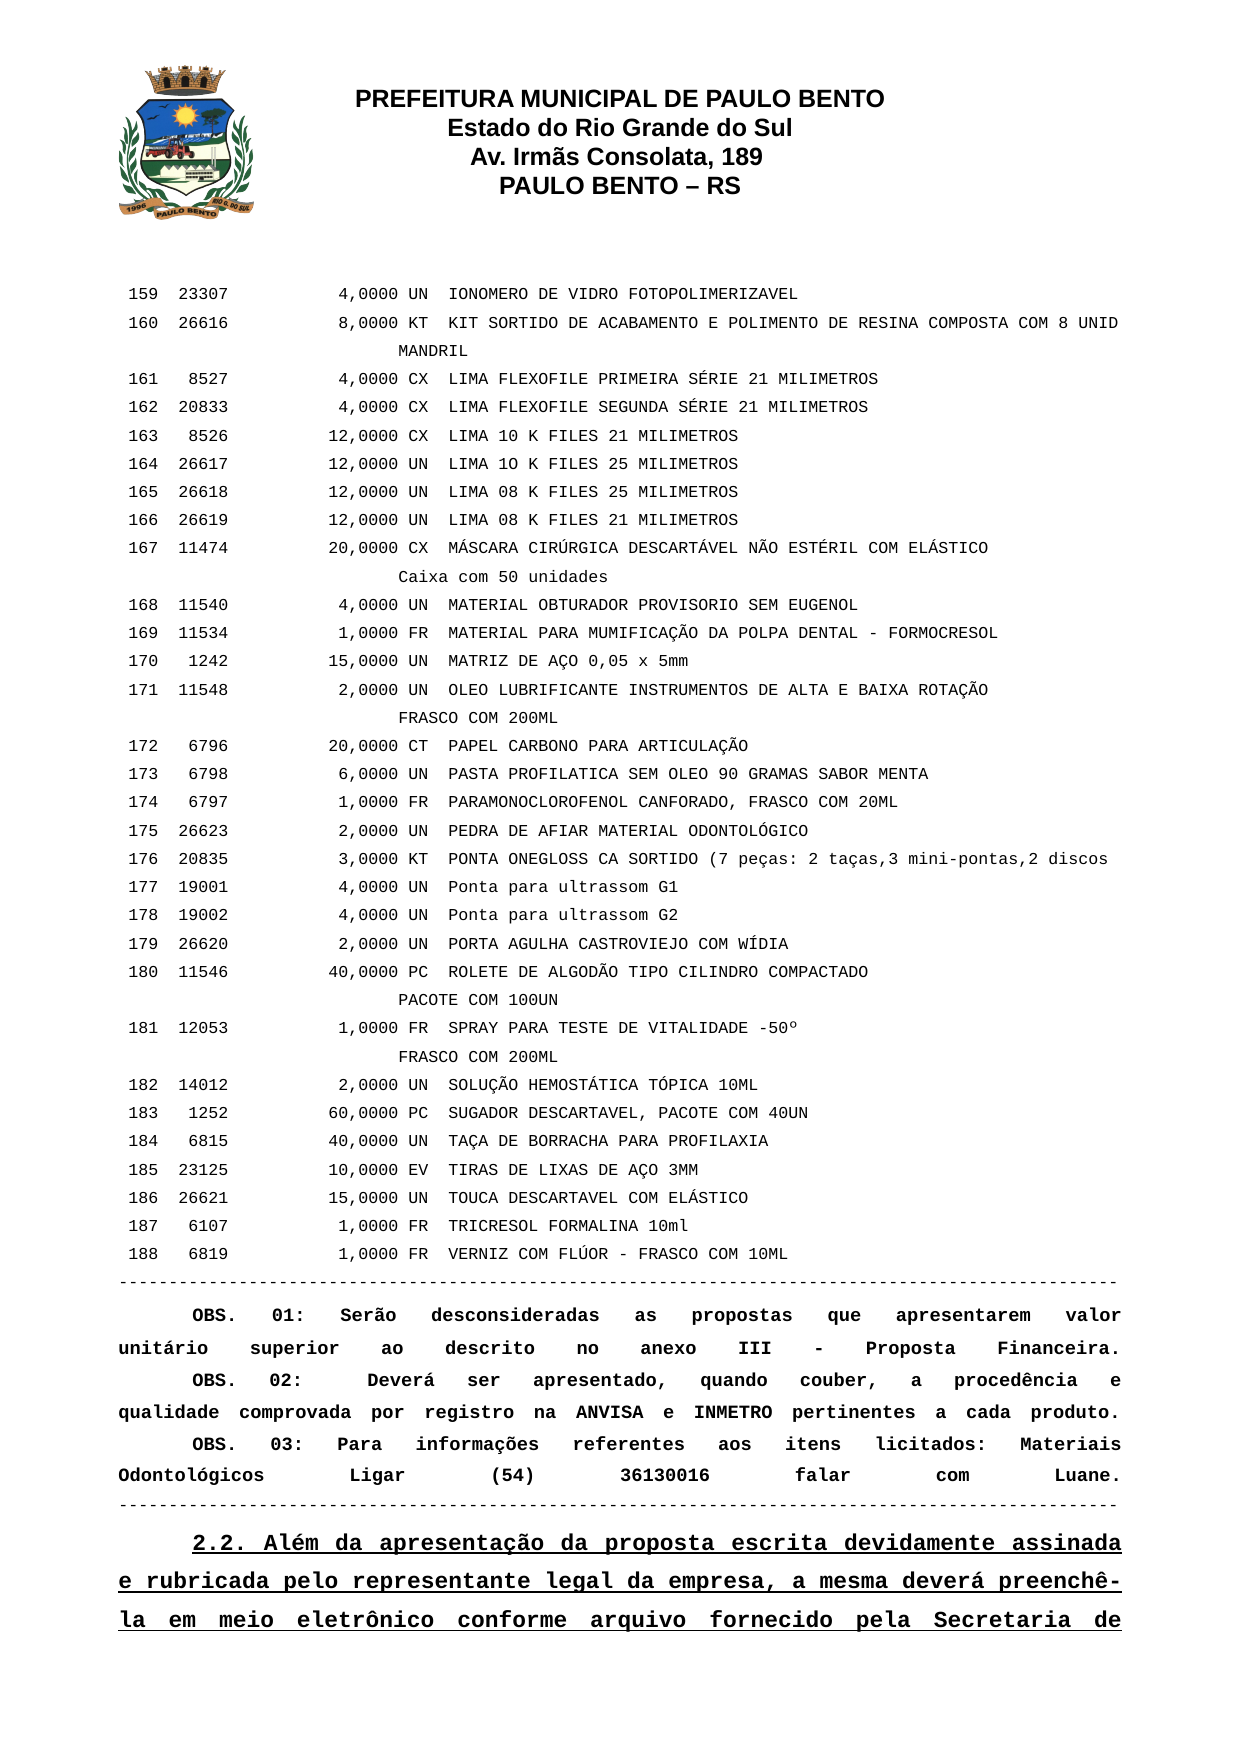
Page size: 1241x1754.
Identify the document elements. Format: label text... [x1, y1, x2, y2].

text 2.2. Além da apresentação da proposta escrita devidamente assinada e rubricada pelo representante legal da empresa, a mesma deverá preenchê- [118, 1531, 1122, 1591]
picture [118, 65, 254, 220]
text OBS. 01: Serão desconsideradas as propostas que apresentarem valor unitário superior ao descrito no anexo III - Proposta Financeira. OBS. 02: Deverá ser apresentado, quando couber, a procedência e qualidade comprovada por registro na ANVISA e INMETRO pertinentes a cada produto. OBS. 03: Para informações referentes aos itens licitados: Materiais Odontológicos Ligar (54) 36130016 falar com Luane. ---------------------------------------------------------------------------------------------------- [118, 1302, 1122, 1516]
text la em meio eletrônico conforme arquivo fornecido pela Secretaria de [118, 1593, 1122, 1630]
text 159 23307 4,0000 UN IONOMERO DE VIDRO FOTOPOLIMERIZAVEL 160 26616 8,0000 KT KIT SORTIDO DE ACABAMENTO E POLIMENTO DE RESINA COMPOSTA COM 8 UNID MANDRIL 161 8527 4,0000 CX LIMA FLEXOFILE PRIMEIRA SÉRIE 21 MILIMETROS 162 20833 4,0000 CX LIMA FLEXOFILE SEGUNDA SÉRIE 21 MILIMETROS 163 8526 12,0000 CX LIMA 10 K FILES 21 MILIMETROS 164 26617 12,0000 UN LIMA 1O K FILES 25 MILIMETROS 165 26618 12,0000 UN LIMA 08 K FILES 25 MILIMETROS 166 26619 12,0000 UN LIMA 08 K FILES 21 MILIMETROS 167 11474 20,0000 CX MÁSCARA CIRÚRGICA DESCARTÁVEL NÃO ESTÉRIL COM ELÁSTICO Caixa com 50 unidades 168 11540 4,0000 UN MATERIAL OBTURADOR PROVISORIO SEM EUGENOL 169 11534 1,0000 FR MATERIAL PARA MUMIFICAÇÃO DA POLPA DENTAL - FORMOCRESOL 170 1242 15,0000 UN MATRIZ DE AÇO 0,05 x 5mm 171 11548 2,0000 UN OLEO LUBRIFICANTE INSTRUMENTOS DE ALTA E BAIXA ROTAÇÃO FRASCO COM 200ML 172 6796 20,0000 CT PAPEL CARBONO PARA ARTICULAÇÃO 173 6798 6,0000 UN PASTA PROFILATICA SEM OLEO 90 GRAMAS SABOR MENTA 174 6797 1,0000 FR PARAMONOCLOROFENOL CANFORADO, FRASCO COM 20ML 175 26623 2,0000 UN PEDRA DE AFIAR MATERIAL ODONTOLÓGICO 176 20835 3,0000 KT PONTA ONEGLOSS CA SORTIDO (7 peças: 2 taças,3 mini-pontas,2 discos 177 19001 4,0000 UN Ponta para ultrassom G1 178 19002 4,0000 UN Ponta para ultrassom G2 179 26620 2,0000 UN PORTA AGULHA CASTROVIEJO COM WÍDIA 180 11546 40,0000 PC ROLETE DE ALGODÃO TIPO CILINDRO COMPACTADO PACOTE COM 100UN 181 12053 1,0000 FR SPRAY PARA TESTE DE VITALIDADE -50º FRASCO COM 200ML 182 14012 2,0000 UN SOLUÇÃO HEMOSTÁTICA TÓPICA 10ML 183 1252 60,0000 PC SUGADOR DESCARTAVEL, PACOTE COM 40UN 184 6815 40,0000 UN TAÇA DE BORRACHA PARA PROFILAXIA 185 23125 10,0000 EV TIRAS DE LIXAS DE AÇO 3MM 186 26621 15,0000 UN TOUCA DESCARTAVEL COM ELÁSTICO 187 6107 1,0000 FR TRICRESOL FORMALINA 10ml 188 6819 1,0000 FR VERNIZ COM FLÚOR - FRASCO COM 10ML ---------------------------------------------------------------------------------------------------- [118, 286, 1122, 1293]
